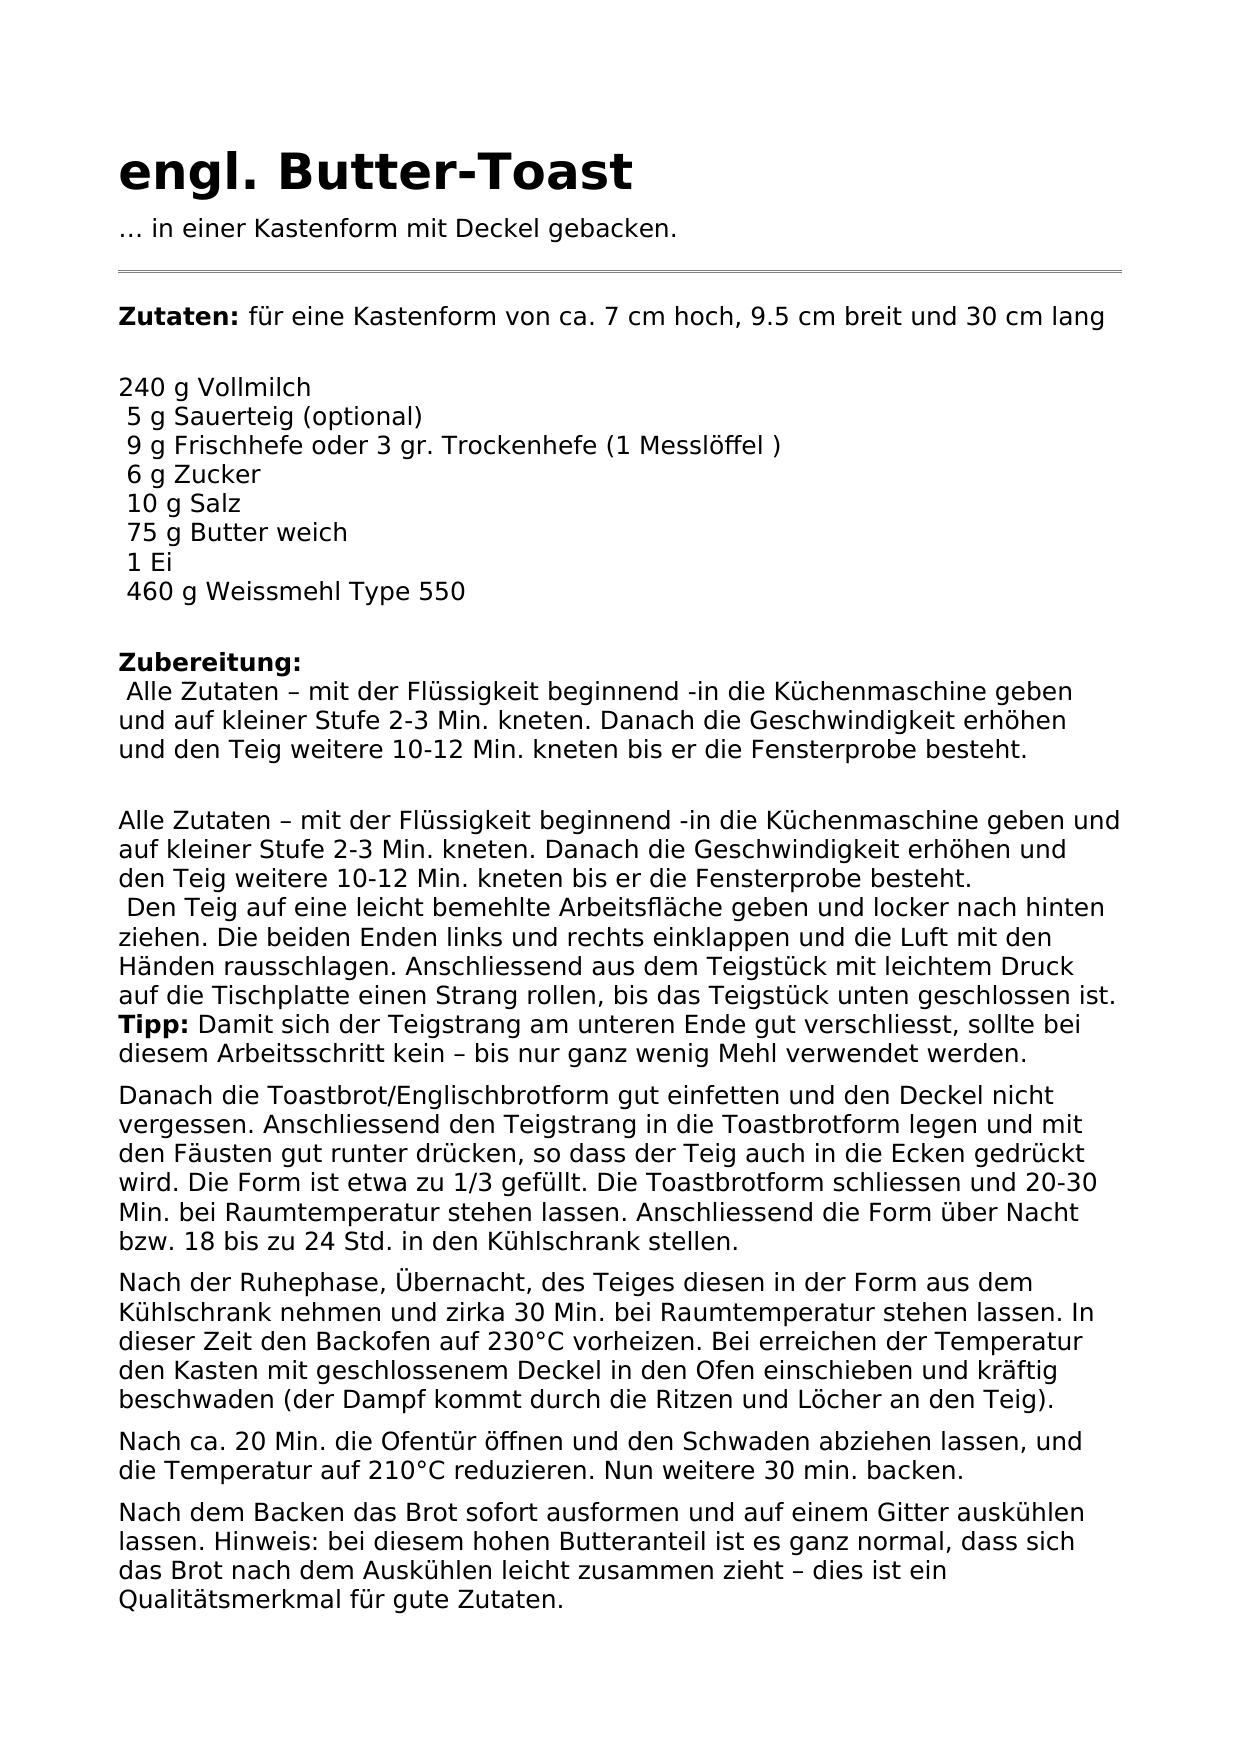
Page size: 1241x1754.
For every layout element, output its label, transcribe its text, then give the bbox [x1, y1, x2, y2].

subtitle engl. Butter-Toast [118, 143, 1122, 201]
text 240 g Vollmilch 5 g Sauerteig (optional) 9 g Frischhefe oder 3 gr. Trockenhefe (1 Messlöffel ) 6 g Zucker 10 g Salz 75 g Butter weich 1 Ei 460 g Weissmehl Type 550 [118, 373, 1122, 635]
text Nach dem Backen das Brot sofort ausformen und auf einem Gitter auskühlen lassen. Hinweis: bei diesem hohen Butteranteil ist es ganz normal, dass sich das Brot nach dem Auskühlen leicht zusammen zieht – dies ist ein Qualitätsmerkmal für gute Zutaten. [118, 1498, 1122, 1614]
text Zubereitung: Alle Zutaten – mit der Flüssigkeit beginnend -in die Küchenmaschine geben und auf kleiner Stufe 2-3 Min. kneten. Danach die Geschwindigkeit erhöhen und den Teig weitere 10-12 Min. kneten bis er die Fensterprobe besteht. [118, 648, 1122, 793]
text Zutaten: für eine Kastenform von ca. 7 cm hoch, 9.5 cm breit und 30 cm lang [118, 302, 1122, 360]
text Nach der Ruhephase, Übernacht, des Teiges diesen in der Form aus dem Kühlschrank nehmen und zirka 30 Min. bei Raumtemperatur stehen lassen. In dieser Zeit den Backofen auf 230°C vorheizen. Bei erreichen der Temperatur den Kasten mit geschlossenem Deckel in den Ofen einschieben und kräftig beschwaden (der Dampf kommt durch die Ritzen und Löcher an den Teig). [118, 1268, 1122, 1414]
text Alle Zutaten – mit der Flüssigkeit beginnend -in die Küchenmaschine geben und auf kleiner Stufe 2-3 Min. kneten. Danach die Geschwindigkeit erhöhen und den Teig weitere 10-12 Min. kneten bis er die Fensterprobe besteht. Den Teig auf eine leicht bemehlte Arbeitsfläche geben und locker nach hinten ziehen. Die beiden Enden links und rechts einklappen und die Luft mit den Händen rausschlagen. Anschliessend aus dem Teigstück mit leichtem Druck auf die Tischplatte einen Strang rollen, bis das Teigstück unten geschlossen ist. Tipp: Damit sich der Teigstrang am unteren Ende gut verschliesst, sollte bei diesem Arbeitsschritt kein – bis nur ganz wenig Mehl verwendet werden. [118, 806, 1122, 1068]
text Nach ca. 20 Min. die Ofentür öffnen und den Schwaden abziehen lassen, und die Temperatur auf 210°C reduzieren. Nun weitere 30 min. backen. [118, 1427, 1122, 1485]
text Danach die Toastbrot/Englischbrotform gut einfetten und den Deckel nicht vergessen. Anschliessend den Teigstrang in die Toastbrotform legen und mit den Fäusten gut runter drücken, so dass der Teig auch in die Ecken gedrückt wird. Die Form ist etwa zu 1/3 gefüllt. Die Toastbrotform schliessen und 20-30 Min. bei Raumtemperatur stehen lassen. Anschliessend die Form über Nacht bzw. 18 bis zu 24 Std. in den Kühlschrank stellen. [118, 1081, 1122, 1256]
text … in einer Kastenform mit Deckel gebacken. [118, 214, 1122, 243]
